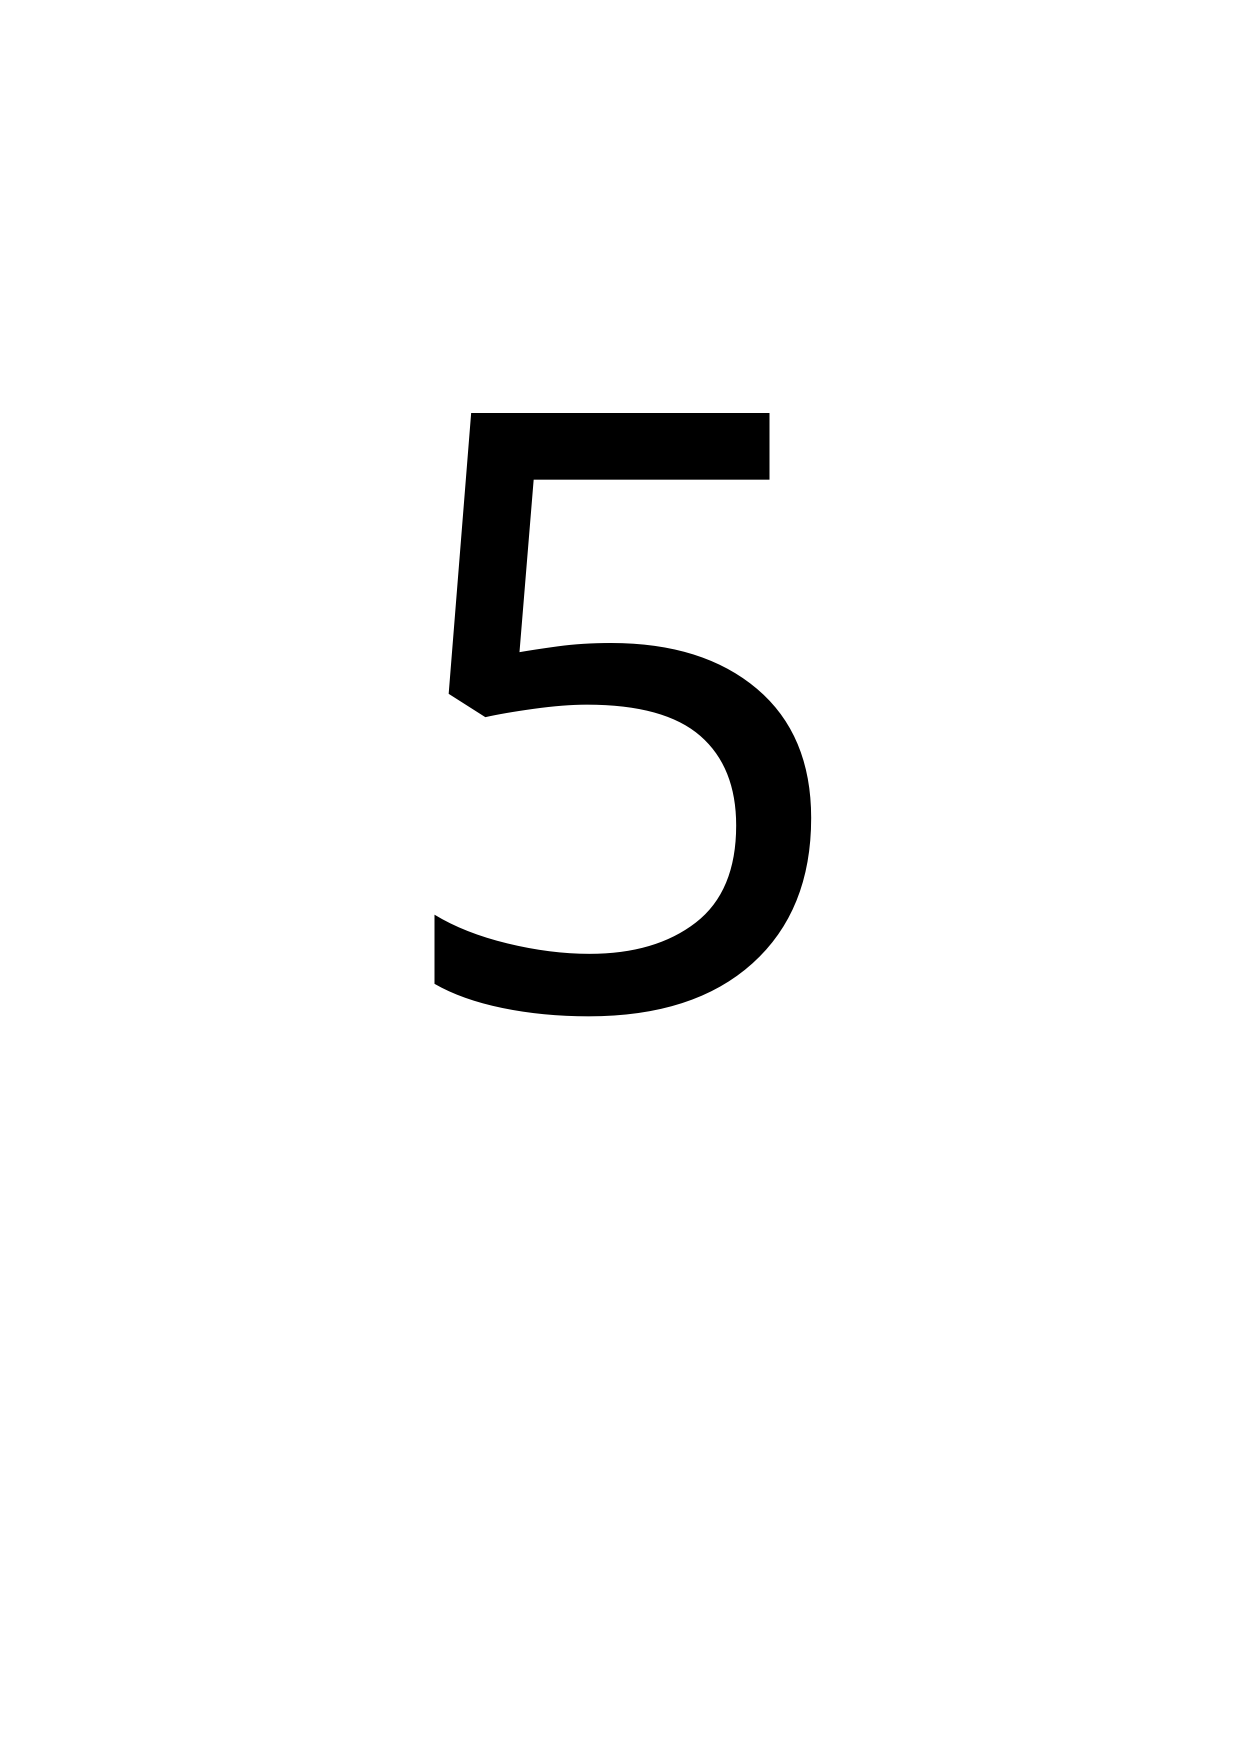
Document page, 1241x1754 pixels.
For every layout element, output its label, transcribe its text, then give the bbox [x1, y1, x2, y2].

text 5 [118, 118, 1122, 1253]
